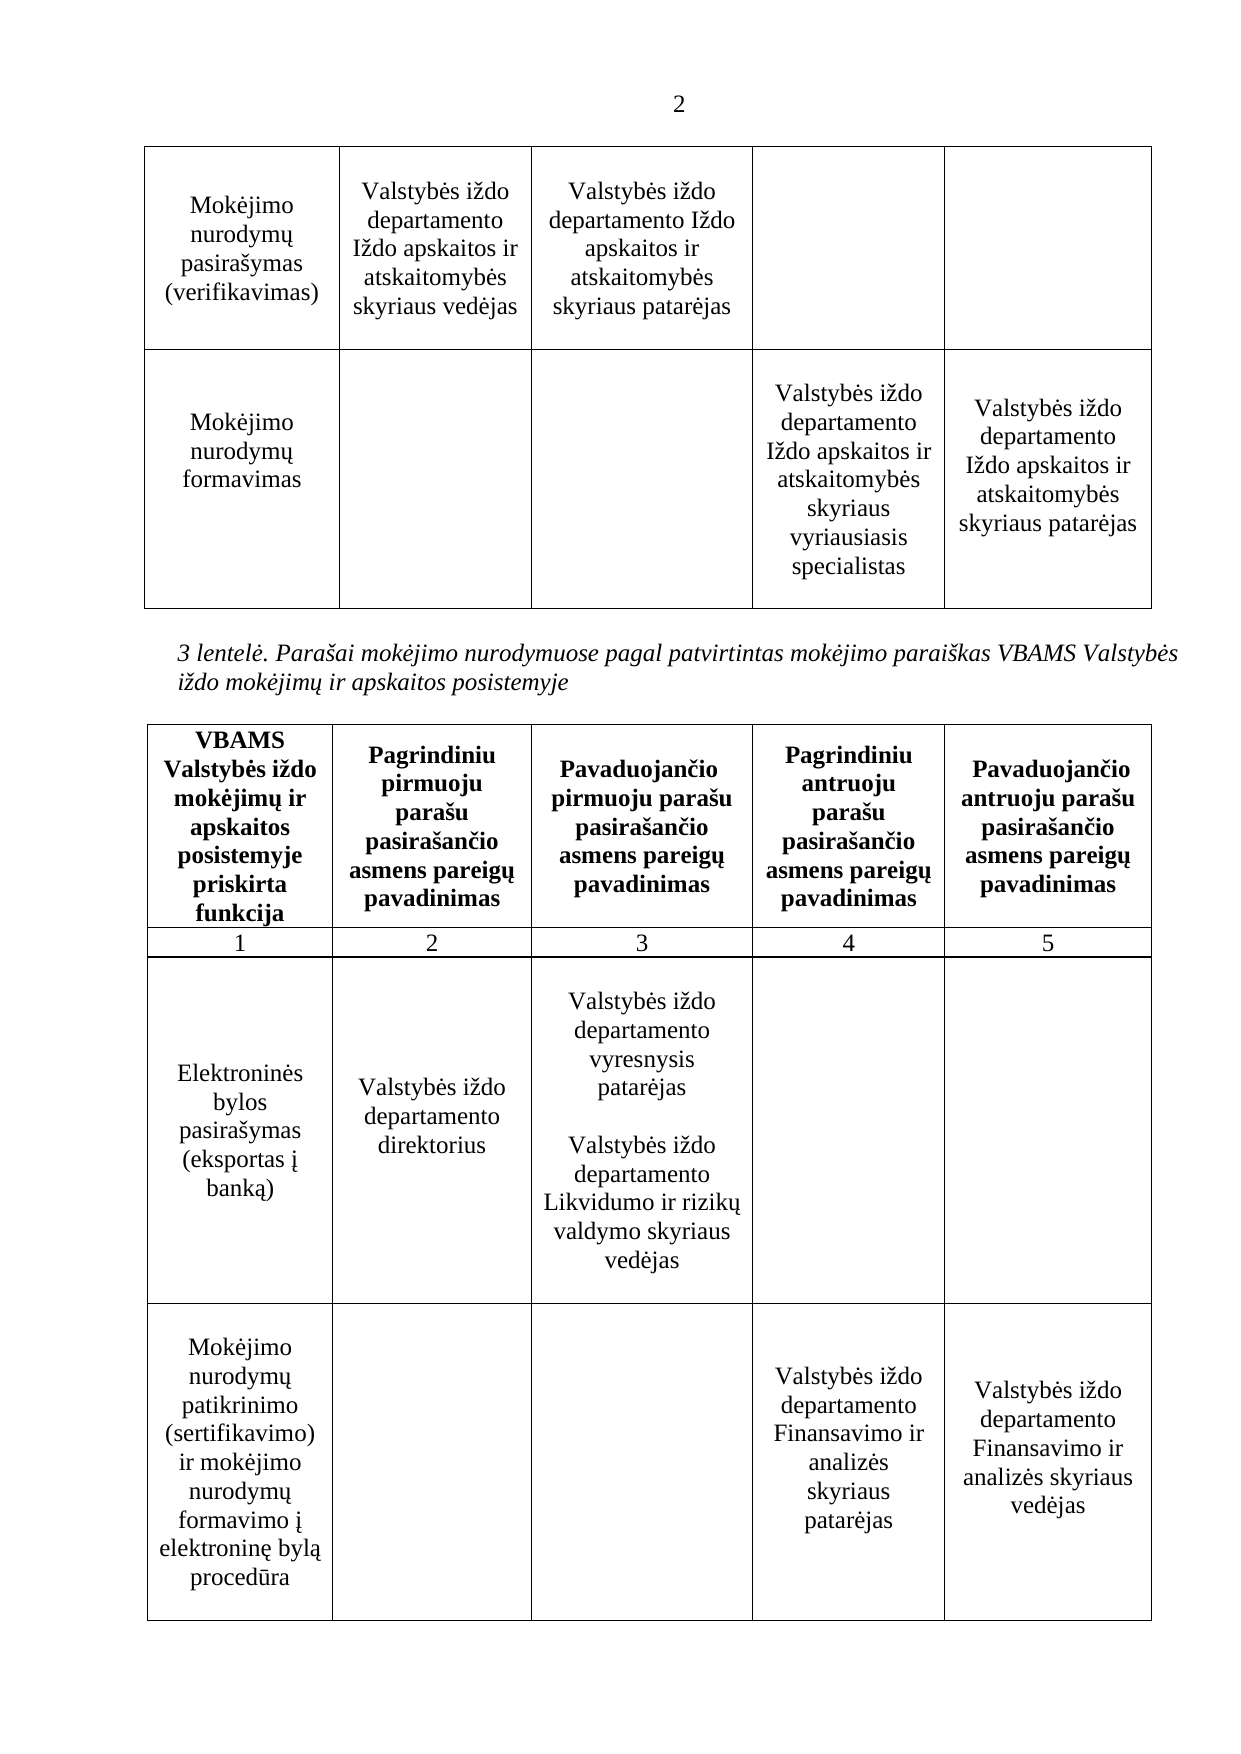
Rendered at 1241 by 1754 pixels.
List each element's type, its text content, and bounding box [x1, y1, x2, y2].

table_header Pagrindiniu pirmuoju parašu pasirašančio asmens pareigų pavadinimas [333, 725, 531, 927]
table_cell Valstybės iždo departamento Iždo apskaitos ir atskaitomybės skyriaus vedėjas [340, 147, 531, 348]
table_cell Elektroninės bylos pasirašymas (eksportas į banką) [148, 958, 332, 1302]
table_cell 5 [945, 928, 1151, 956]
table_cell [753, 958, 944, 1302]
table_cell [945, 958, 1151, 1302]
table_cell 3 [532, 928, 752, 956]
table_header Pagrindiniu antruoju parašu pasirašančio asmens pareigų pavadinimas [753, 725, 944, 927]
table_cell Mokėjimo nurodymų patikrinimo (sertifikavimo) ir mokėjimo nurodymų formavimo į elektroninę bylą procedūra [148, 1304, 332, 1620]
table_cell [532, 1304, 752, 1620]
table_cell Valstybės iždo departamento Finansavimo ir analizės skyriaus patarėjas [753, 1304, 944, 1620]
table_header Pavaduojančio antruoju parašu pasirašančio asmens pareigų pavadinimas [945, 725, 1151, 927]
table_header VBAMS Valstybės iždo mokėjimų ir apskaitos posistemyje priskirta funkcija [148, 725, 332, 927]
table_cell Mokėjimo nurodymų pasirašymas (verifikavimas) [145, 147, 339, 348]
table_cell Mokėjimo nurodymų formavimas [145, 350, 339, 608]
table_cell 4 [753, 928, 944, 956]
table_cell Valstybės iždo departamento direktorius [333, 958, 531, 1302]
table_cell Valstybės iždo departamento Iždo apskaitos ir atskaitomybės skyriaus patarėjas [945, 350, 1151, 608]
table_cell 2 [333, 928, 531, 956]
table_cell [753, 147, 944, 348]
table_header Pavaduojančio pirmuoju parašu pasirašančio asmens pareigų pavadinimas [532, 725, 752, 927]
table_cell [532, 350, 752, 608]
table_cell Valstybės iždo departamento Finansavimo ir analizės skyriaus vedėjas [945, 1304, 1151, 1620]
table_cell 1 [148, 928, 332, 956]
table_cell Valstybės iždo departamento Iždo apskaitos ir atskaitomybės skyriaus patarėjas [532, 147, 752, 348]
table_cell [340, 350, 531, 608]
table_cell [333, 1304, 531, 1620]
table_cell Valstybės iždo departamento vyresnysis patarėjas Valstybės iždo departamento Likvidumo ir rizikų valdymo skyriaus vedėjas [532, 958, 752, 1302]
text 3 lentelė. Parašai mokėjimo nurodymuose pagal patvirtintas mokėjimo paraiškas VBAMS Valstybės iždo mokėjimų ir apskaitos posistemyje [177, 638, 1181, 696]
table_cell Valstybės iždo departamento Iždo apskaitos ir atskaitomybės skyriaus vyriausiasis specialistas [753, 350, 944, 608]
table_cell [945, 147, 1151, 348]
